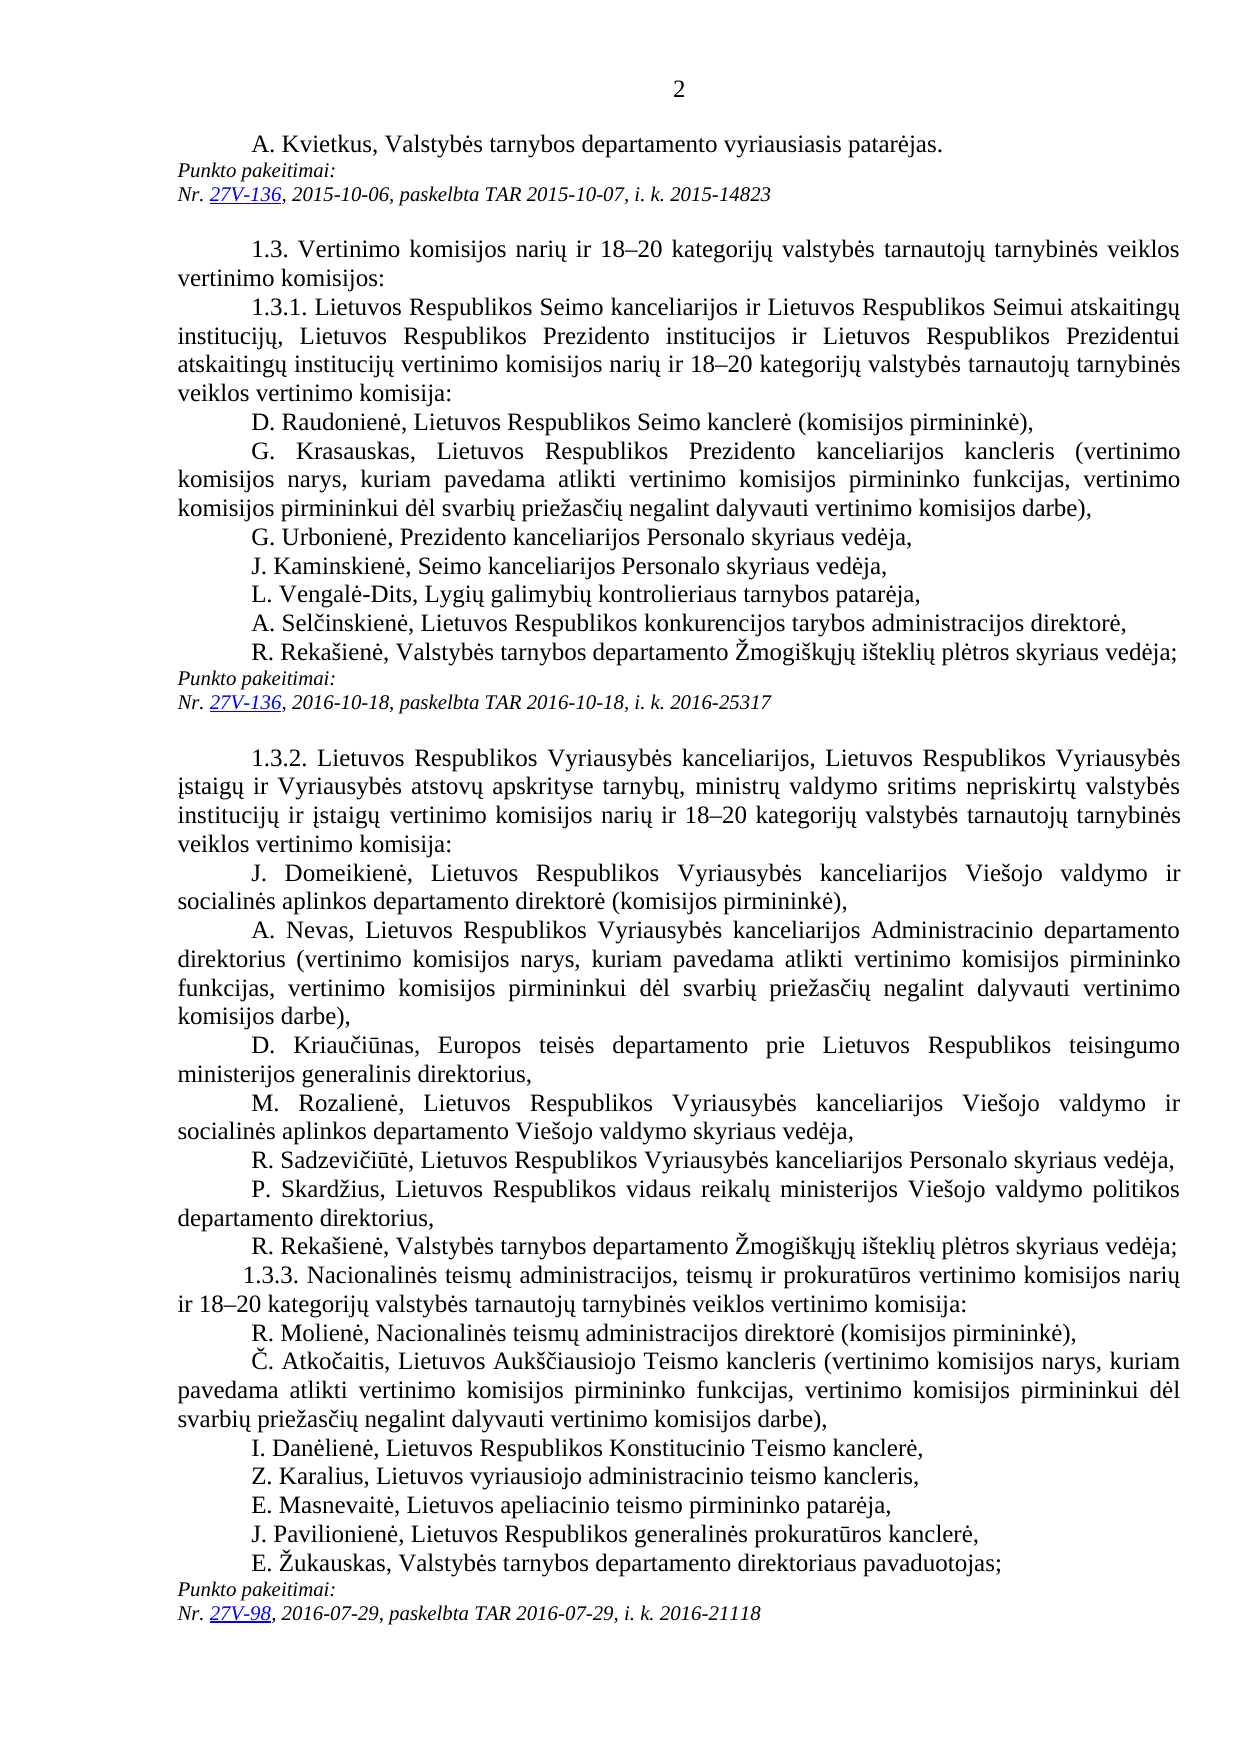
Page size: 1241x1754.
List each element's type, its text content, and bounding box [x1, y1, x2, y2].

text R. Rekašienė, Valstybės tarnybos departamento Žmogiškųjų išteklių plėtros skyriaus vedėja; [177, 1231, 1181, 1260]
text G. Urbonienė, Prezidento kanceliarijos Personalo skyriaus vedėja, [177, 522, 1181, 551]
text Punkto pakeitimai: [177, 158, 1181, 182]
text A. Selčinskienė, Lietuvos Respublikos konkurencijos tarybos administracijos direktorė, [177, 608, 1181, 637]
text Č. Atkočaitis, Lietuvos Aukščiausiojo Teismo kancleris (vertinimo komisijos narys, kuriam pavedama atlikti vertinimo komisijos pirmininko funkcijas, vertinimo komisijos pirmininkui dėl svarbių priežasčių negalint dalyvauti vertinimo komisijos darbe), [177, 1346, 1181, 1433]
text E. Masnevaitė, Lietuvos apeliacinio teismo pirmininko patarėja, [177, 1490, 1181, 1519]
text A. Nevas, Lietuvos Respublikos Vyriausybės kanceliarijos Administracinio departamento direktorius (vertinimo komisijos narys, kuriam pavedama atlikti vertinimo komisijos pirmininko funkcijas, vertinimo komisijos pirmininkui dėl svarbių priežasčių negalint dalyvauti vertinimo komisijos darbe), [177, 915, 1181, 1030]
text L. Vengalė-Dits, Lygių galimybių kontrolieriaus tarnybos patarėja, [177, 579, 1181, 608]
text Z. Karalius, Lietuvos vyriausiojo administracinio teismo kancleris, [177, 1461, 1181, 1490]
text J. Pavilionienė, Lietuvos Respublikos generalinės prokuratūros kanclerė, [177, 1519, 1181, 1548]
text Punkto pakeitimai: [177, 666, 1181, 690]
text 1.3.3. Nacionalinės teismų administracijos, teismų ir prokuratūros vertinimo komisijos narių ir 18–20 kategorijų valstybės tarnautojų tarnybinės veiklos vertinimo komisija: [177, 1260, 1181, 1318]
text D. Kriaučiūnas, Europos teisės departamento prie Lietuvos Respublikos teisingumo ministerijos generalinis direktorius, [177, 1030, 1181, 1088]
text R. Sadzevičiūtė, Lietuvos Respublikos Vyriausybės kanceliarijos Personalo skyriaus vedėja, [177, 1145, 1181, 1174]
text R. Rekašienė, Valstybės tarnybos departamento Žmogiškųjų išteklių plėtros skyriaus vedėja; [177, 637, 1181, 666]
text 1.3.1. Lietuvos Respublikos Seimo kanceliarijos ir Lietuvos Respublikos Seimui atskaitingų institucijų, Lietuvos Respublikos Prezidento institucijos ir Lietuvos Respublikos Prezidentui atskaitingų institucijų vertinimo komisijos narių ir 18–20 kategorijų valstybės tarnautojų tarnybinės veiklos vertinimo komisija: [177, 292, 1181, 407]
text E. Žukauskas, Valstybės tarnybos departamento direktoriaus pavaduotojas; [177, 1548, 1181, 1576]
text R. Molienė, Nacionalinės teismų administracijos direktorė (komisijos pirmininkė), [177, 1318, 1181, 1346]
text I. Danėlienė, Lietuvos Respublikos Konstitucinio Teismo kanclerė, [177, 1433, 1181, 1461]
text Nr. 27V-136, 2016-10-18, paskelbta TAR 2016-10-18, i. k. 2016-25317 [177, 690, 1181, 714]
text 1.3. Vertinimo komisijos narių ir 18–20 kategorijų valstybės tarnautojų tarnybinės veiklos vertinimo komisijos: [177, 234, 1181, 292]
text J. Kaminskienė, Seimo kanceliarijos Personalo skyriaus vedėja, [177, 551, 1181, 579]
text P. Skardžius, Lietuvos Respublikos vidaus reikalų ministerijos Viešojo valdymo politikos departamento direktorius, [177, 1174, 1181, 1231]
text 1.3.2. Lietuvos Respublikos Vyriausybės kanceliarijos, Lietuvos Respublikos Vyriausybės įstaigų ir Vyriausybės atstovų apskrityse tarnybų, ministrų valdymo sritims nepriskirtų valstybės institucijų ir įstaigų vertinimo komisijos narių ir 18–20 kategorijų valstybės tarnautojų tarnybinės veiklos vertinimo komisija: [177, 743, 1181, 858]
text J. Domeikienė, Lietuvos Respublikos Vyriausybės kanceliarijos Viešojo valdymo ir socialinės aplinkos departamento direktorė (komisijos pirmininkė), [177, 858, 1181, 915]
text Nr. 27V-136, 2015-10-06, paskelbta TAR 2015-10-07, i. k. 2015-14823 [177, 182, 1181, 206]
text M. Rozalienė, Lietuvos Respublikos Vyriausybės kanceliarijos Viešojo valdymo ir socialinės aplinkos departamento Viešojo valdymo skyriaus vedėja, [177, 1088, 1181, 1145]
text D. Raudonienė, Lietuvos Respublikos Seimo kanclerė (komisijos pirmininkė), [177, 407, 1181, 436]
text Punkto pakeitimai: [177, 1576, 1181, 1601]
text A. Kvietkus, Valstybės tarnybos departamento vyriausiasis patarėjas. [177, 129, 1181, 158]
text Nr. 27V-98, 2016-07-29, paskelbta TAR 2016-07-29, i. k. 2016-21118 [177, 1601, 1181, 1624]
text G. Krasauskas, Lietuvos Respublikos Prezidento kanceliarijos kancleris (vertinimo komisijos narys, kuriam pavedama atlikti vertinimo komisijos pirmininko funkcijas, vertinimo komisijos pirmininkui dėl svarbių priežasčių negalint dalyvauti vertinimo komisijos darbe), [177, 436, 1181, 522]
